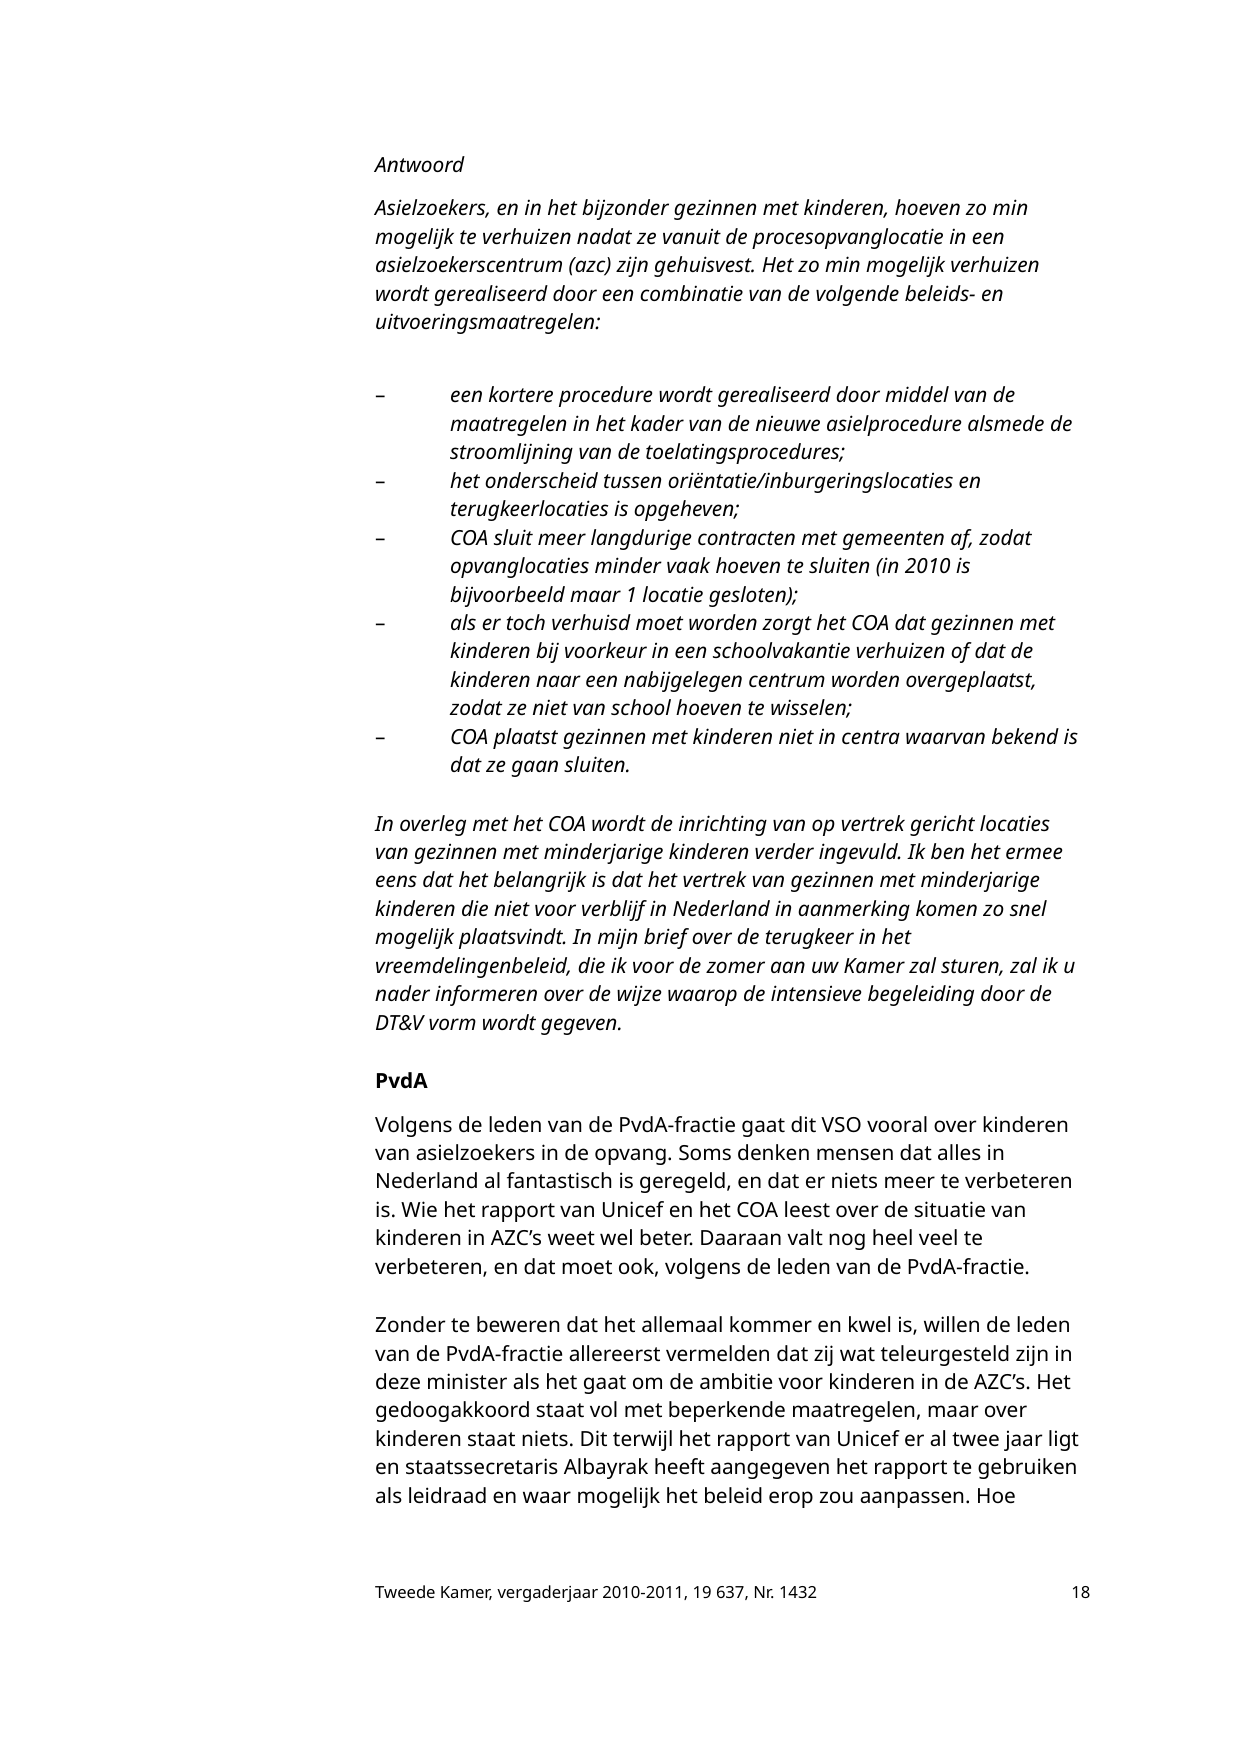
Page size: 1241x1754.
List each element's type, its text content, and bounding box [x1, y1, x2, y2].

text Zonder te beweren dat het allemaal kommer en kwel is, willen de leden van de PvdA-fractie allereerst vermelden dat zij wat teleurgesteld zijn in deze minister als het gaat om de ambitie voor kinderen in de AZC’s. Het gedoogakkoord staat vol met beperkende maatregelen, maar over kinderen staat niets. Dit terwijl het rapport van Unicef er al twee jaar ligt en staatssecretaris Albayrak heeft aangegeven het rapport te gebruiken als leidraad en waar mogelijk het beleid erop zou aanpassen. Hoe [375, 1310, 1090, 1509]
list COA sluit meer langdurige contracten met gemeenten af, zodat opvanglocaties minder vaak hoeven te sluiten (in 2010 is bijvoorbeeld maar 1 locatie gesloten); [375, 523, 1090, 608]
text Antwoord [375, 150, 1090, 178]
text Volgens de leden van de PvdA-fractie gaat dit VSO vooral over kinderen van asielzoekers in de opvang. Soms denken mensen dat alles in Nederland al fantastisch is geregeld, en dat er niets meer te verbeteren is. Wie het rapport van Unicef en het COA leest over de situatie van kinderen in AZC’s weet wel beter. Daaraan valt nog heel veel te verbeteren, en dat moet ook, volgens de leden van de PvdA-fractie. [375, 1110, 1090, 1280]
text In overleg met het COA wordt de inrichting van op vertrek gericht locaties van gezinnen met minderjarige kinderen verder ingevuld. Ik ben het ermee eens dat het belangrijk is dat het vertrek van gezinnen met minderjarige kinderen die niet voor verblijf in Nederland in aanmerking komen zo snel mogelijk plaatsvindt. In mijn brief over de terugkeer in het vreemdelingenbeleid, die ik voor de zomer aan uw Kamer zal sturen, zal ik u nader informeren over de wijze waarop de intensieve begeleiding door de DT&V vorm wordt gegeven. [375, 809, 1090, 1036]
list als er toch verhuisd moet worden zorgt het COA dat gezinnen met kinderen bij voorkeur in een schoolvakantie verhuizen of dat de kinderen naar een nabijgelegen centrum worden overgeplaatst, zodat ze niet van school hoeven te wisselen; [375, 608, 1090, 722]
text PvdA [375, 1066, 1090, 1095]
text Asielzoekers, en in het bijzonder gezinnen met kinderen, hoeven zo min mogelijk te verhuizen nadat ze vanuit de procesopvanglocatie in een asielzoekerscentrum (azc) zijn gehuisvest. Het zo min mogelijk verhuizen wordt gerealiseerd door een combinatie van de volgende beleids- en uitvoeringsmaatregelen: [375, 193, 1090, 336]
list COA plaatst gezinnen met kinderen niet in centra waarvan bekend is dat ze gaan sluiten. [375, 722, 1090, 779]
list het onderscheid tussen oriëntatie/inburgeringslocaties en terugkeerlocaties is opgeheven; [375, 466, 1090, 523]
list een kortere procedure wordt gerealiseerd door middel van de maatregelen in het kader van de nieuwe asielprocedure alsmede de stroomlijning van de toelatingsprocedures; [375, 381, 1090, 466]
